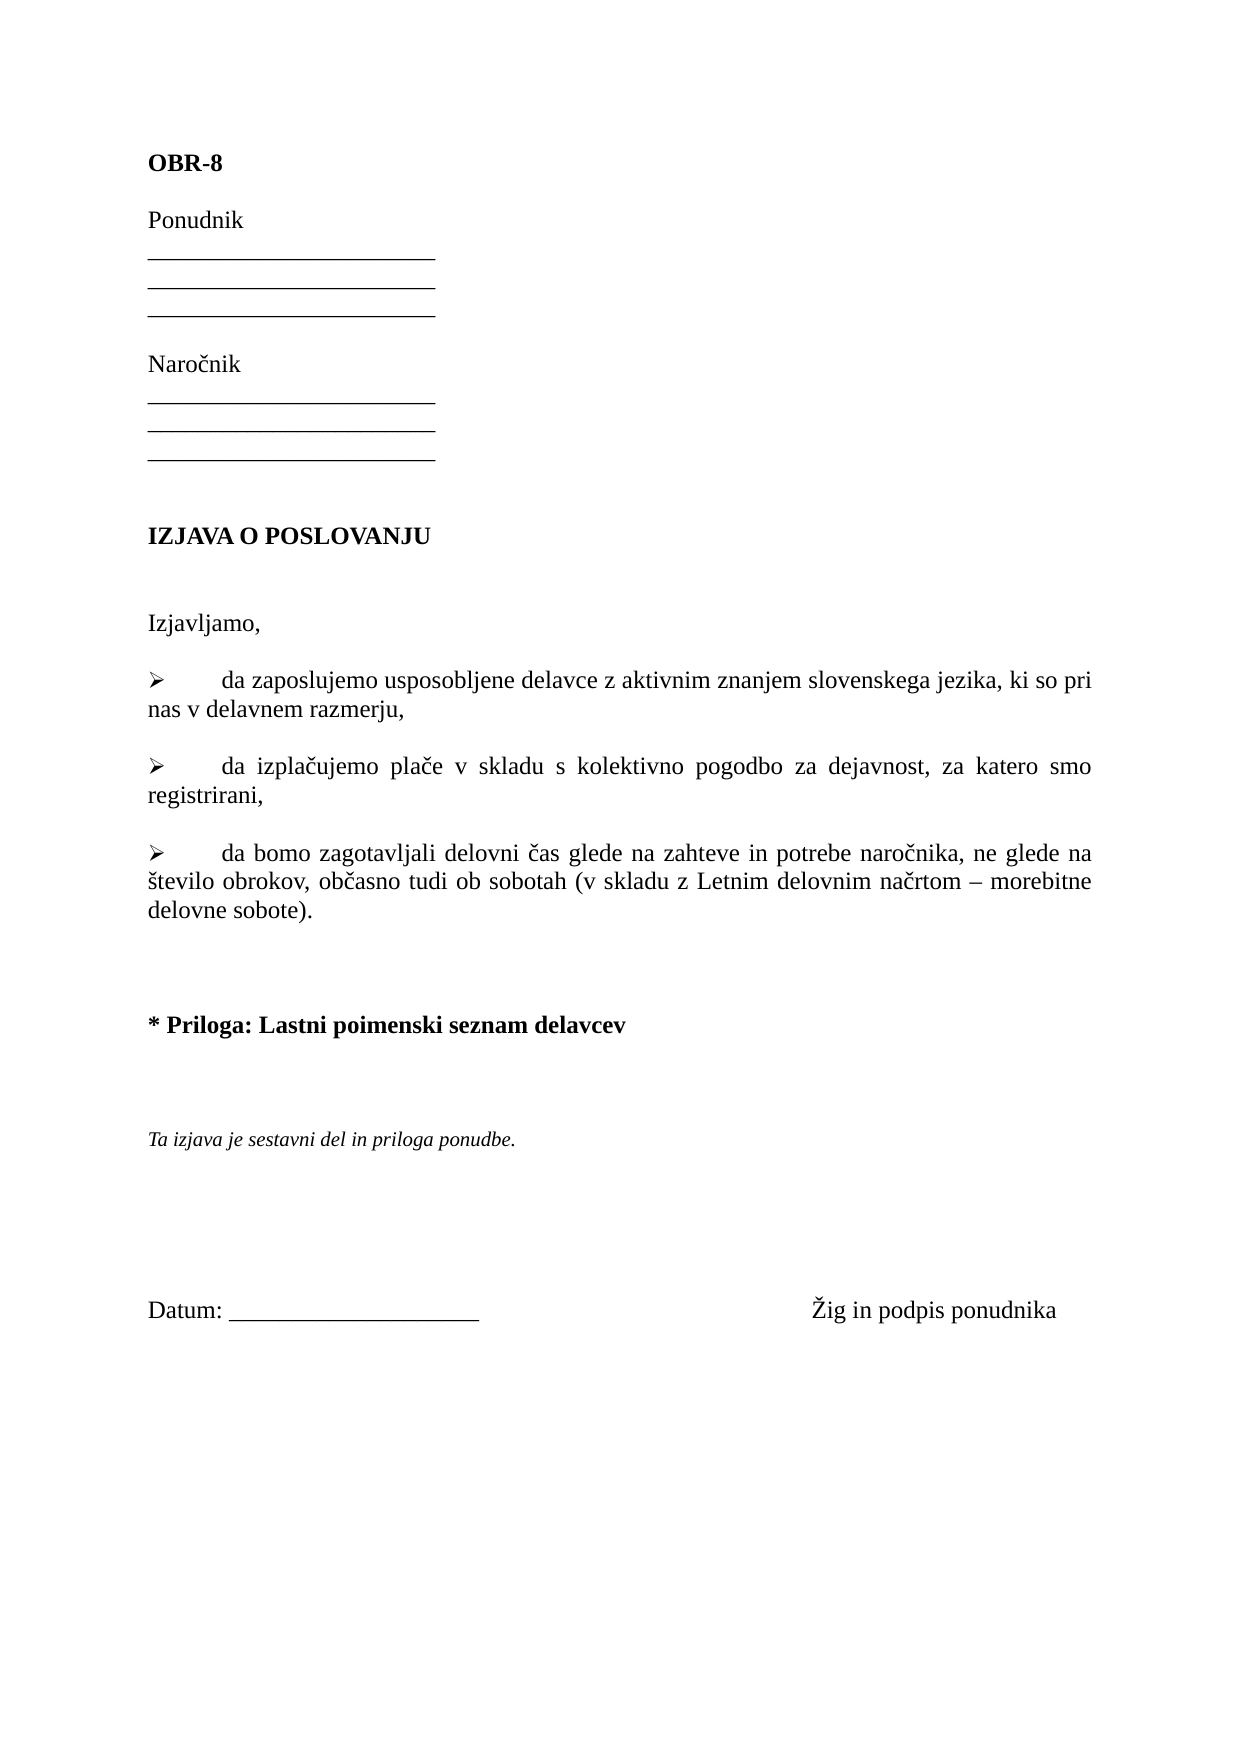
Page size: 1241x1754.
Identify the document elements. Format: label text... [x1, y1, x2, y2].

text Naročnik [148, 349, 1092, 378]
text Izjavljamo, [148, 608, 1092, 636]
list da bomo zagotavljali delovni čas glede na zahteve in potrebe naročnika, ne glede na število obrokov, občasno tudi ob sobotah (v skladu z Letnim delovnim načrtom – morebitne delovne sobote). [148, 838, 1092, 924]
text _______________________ [148, 234, 1092, 263]
text _______________________ [148, 435, 1092, 464]
text Datum: ____________________ Žig in podpis ponudnika [148, 1295, 1092, 1324]
text * Priloga: Lastni poimenski seznam delavcev [148, 1010, 1092, 1039]
text Ponudnik [148, 205, 1092, 234]
text Ta izjava je sestavni del in priloga ponudbe. [148, 1125, 1092, 1151]
text _______________________ [148, 291, 1092, 320]
text _______________________ [148, 263, 1092, 291]
text IZJAVA O POSLOVANJU [148, 521, 1092, 550]
text OBR-8 [148, 148, 1092, 176]
text _______________________ [148, 406, 1092, 435]
list da zaposlujemo usposobljene delavce z aktivnim znanjem slovenskega jezika, ki so pri nas v delavnem razmerju, [148, 665, 1092, 723]
list da izplačujemo plače v skladu s kolektivno pogodbo za dejavnost, za katero smo registrirani, [148, 751, 1092, 809]
text _______________________ [148, 378, 1092, 406]
